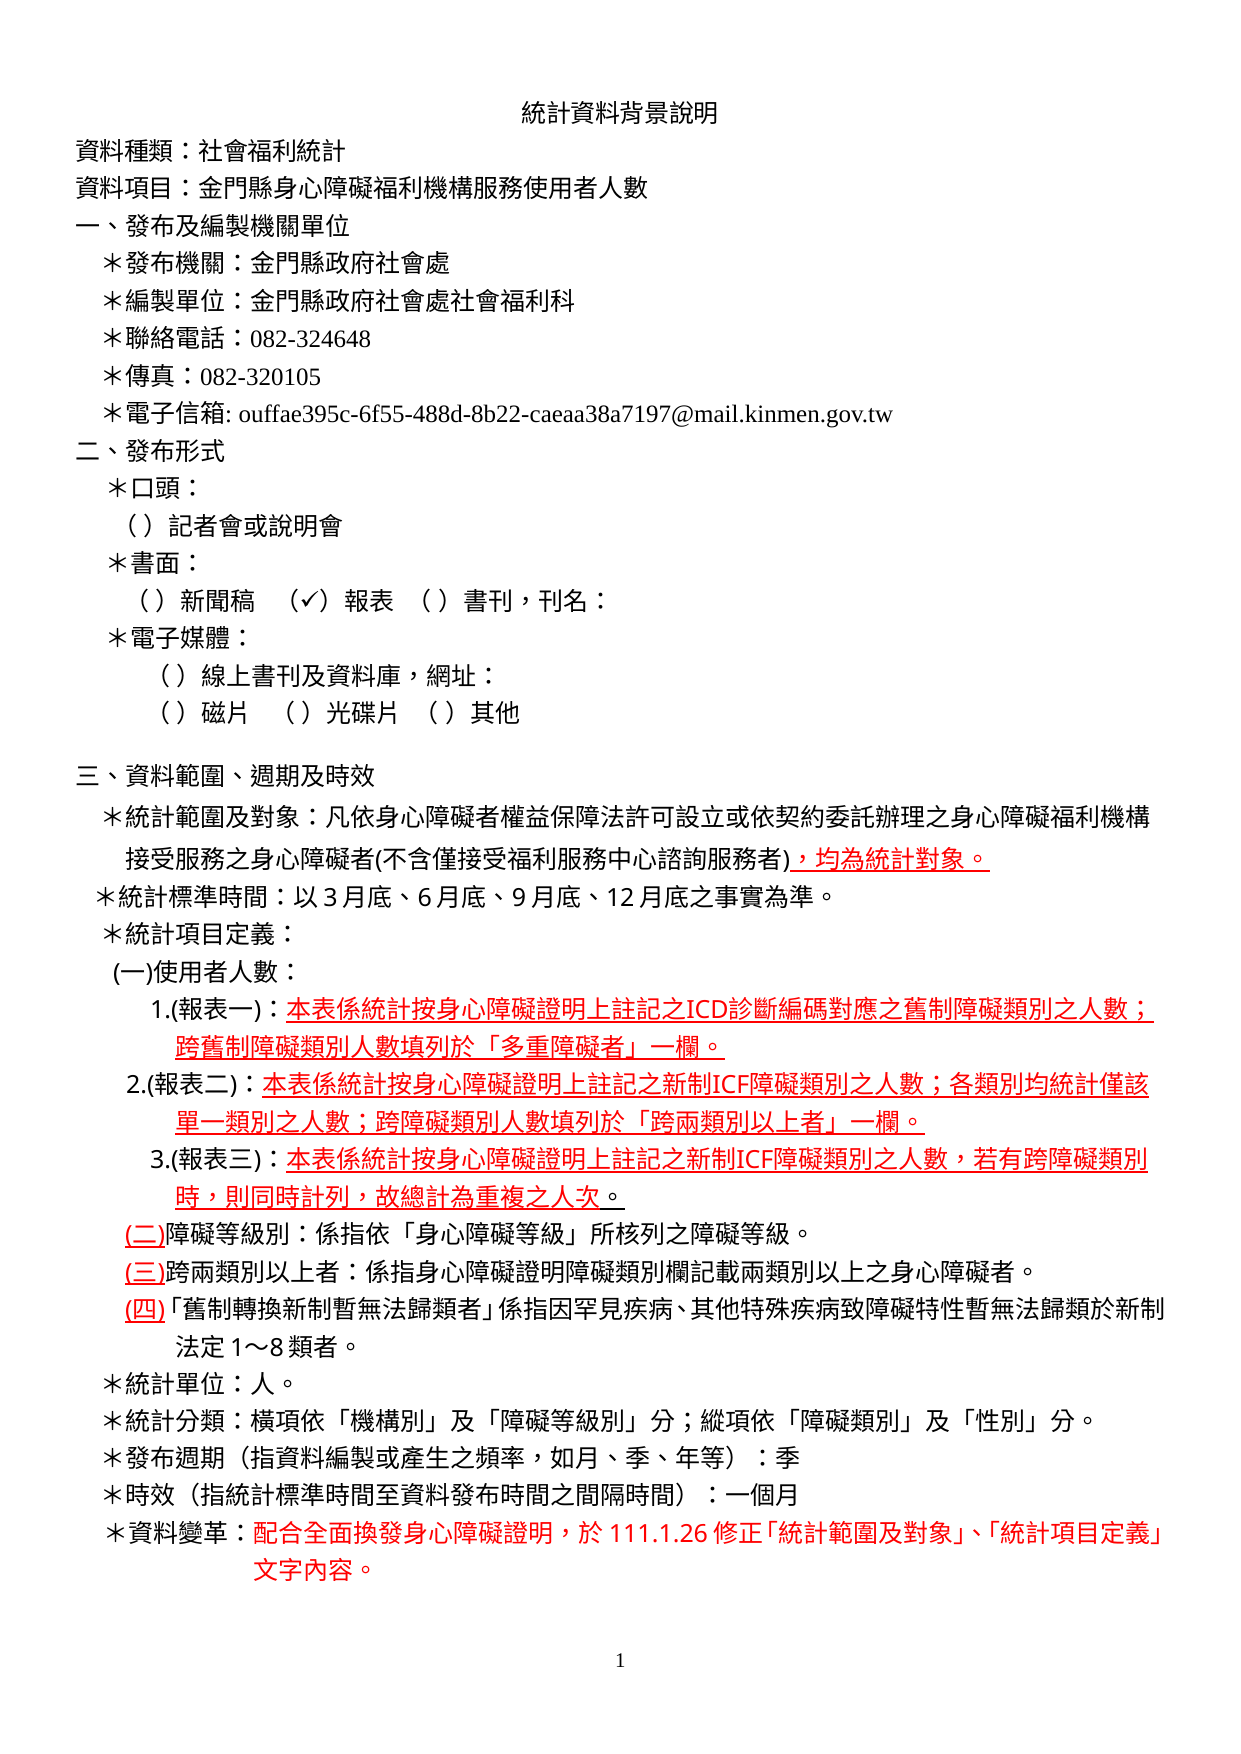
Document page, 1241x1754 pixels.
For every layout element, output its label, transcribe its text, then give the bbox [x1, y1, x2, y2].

text 資料項目：金門縣身心障礙福利機構服務使用者人數 [75, 168, 1165, 206]
text 統計資料背景說明 [75, 93, 1165, 131]
text ＊發布週期（指資料編製或產生之頻率，如月、季、年等）：季 [75, 1438, 1165, 1475]
text ＊統計分類：橫項依「機構別」及「障礙等級別」分；縱項依「障礙類別」及「性別」分。 [75, 1401, 1165, 1438]
text 2.(報表二)：本表係統計按身心障礙證明上註記之新制ICF障礙類別之人數；各類別均統計僅該單一類別之人數；跨障礙類別人數填列於「跨兩類別以上者」一欄。 [100, 1064, 1165, 1139]
text ＊資料變革：配合全面換發身心障礙證明，於111.1.26修正「統計範圍及對象」、「統計項目定義」文字內容。 [104, 1513, 1165, 1588]
text ＊統計項目定義： [75, 914, 1165, 951]
text ＊統計標準時間：以3月底、6月底、9月底、12月底之事實為準。 [93, 876, 1165, 914]
text (二)障礙等級別：係指依「身心障礙等級」所核列之障礙等級。 [125, 1214, 1165, 1251]
text ＊傳真：082-320105 [100, 356, 1165, 393]
text （ ）磁片 （ ）光碟片 （ ）其他 [145, 693, 1199, 731]
text ＊編製單位：金門縣政府社會處社會福利科 [100, 281, 1165, 318]
text ＊統計單位：人。 [75, 1364, 1165, 1401]
text （ ）記者會或說明會 [75, 506, 1165, 543]
text ＊統計範圍及對象：凡依身心障礙者權益保障法許可設立或依契約委託辦理之身心障礙福利機構接受服務之身心障礙者(不含僅接受福利服務中心諮詢服務者)，均為統計對象。 [100, 793, 1165, 876]
text ＊電子信箱: ouffae395c-6f55-488d-8b22-caeaa38a7197@mail.kinmen.gov.tw [100, 393, 1165, 431]
text ＊口頭： [106, 468, 1165, 506]
text (四)「舊制轉換新制暫無法歸類者」係指因罕見疾病、其他特殊疾病致障礙特性暫無法歸類於新制法定1～8類者。 [125, 1289, 1165, 1364]
text (三)跨兩類別以上者：係指身心障礙證明障礙類別欄記載兩類別以上之身心障礙者。 [125, 1251, 1165, 1289]
text 一、發布及編製機關單位 [75, 206, 1165, 243]
text (一)使用者人數： [100, 951, 1165, 989]
text 三、資料範圍、週期及時效 [75, 756, 1165, 793]
text ＊發布機關：金門縣政府社會處 [100, 243, 1165, 281]
text ＊聯絡電話：082-324648 [100, 318, 1165, 356]
text 資料種類：社會福利統計 [75, 131, 1165, 168]
text 1.(報表一)：本表係統計按身心障礙證明上註記之ICD診斷編碼對應之舊制障礙類別之人數；跨舊制障礙類別人數填列於「多重障礙者」一欄。 [150, 989, 1165, 1064]
text ＊電子媒體： [106, 618, 1165, 656]
text 3.(報表三)：本表係統計按身心障礙證明上註記之新制ICF障礙類別之人數，若有跨障礙類別時，則同時計列，故總計為重複之人次。 [150, 1139, 1165, 1214]
text 二、發布形式 [75, 431, 1165, 468]
text ＊時效（指統計標準時間至資料發布時間之間隔時間）：一個月 [100, 1475, 1165, 1513]
text ＊書面： [106, 543, 1165, 581]
text （ ）線上書刊及資料庫，網址： [145, 656, 1199, 693]
text （ ）新聞稿 （）報表 （ ）書刊，刊名： [106, 581, 1165, 618]
